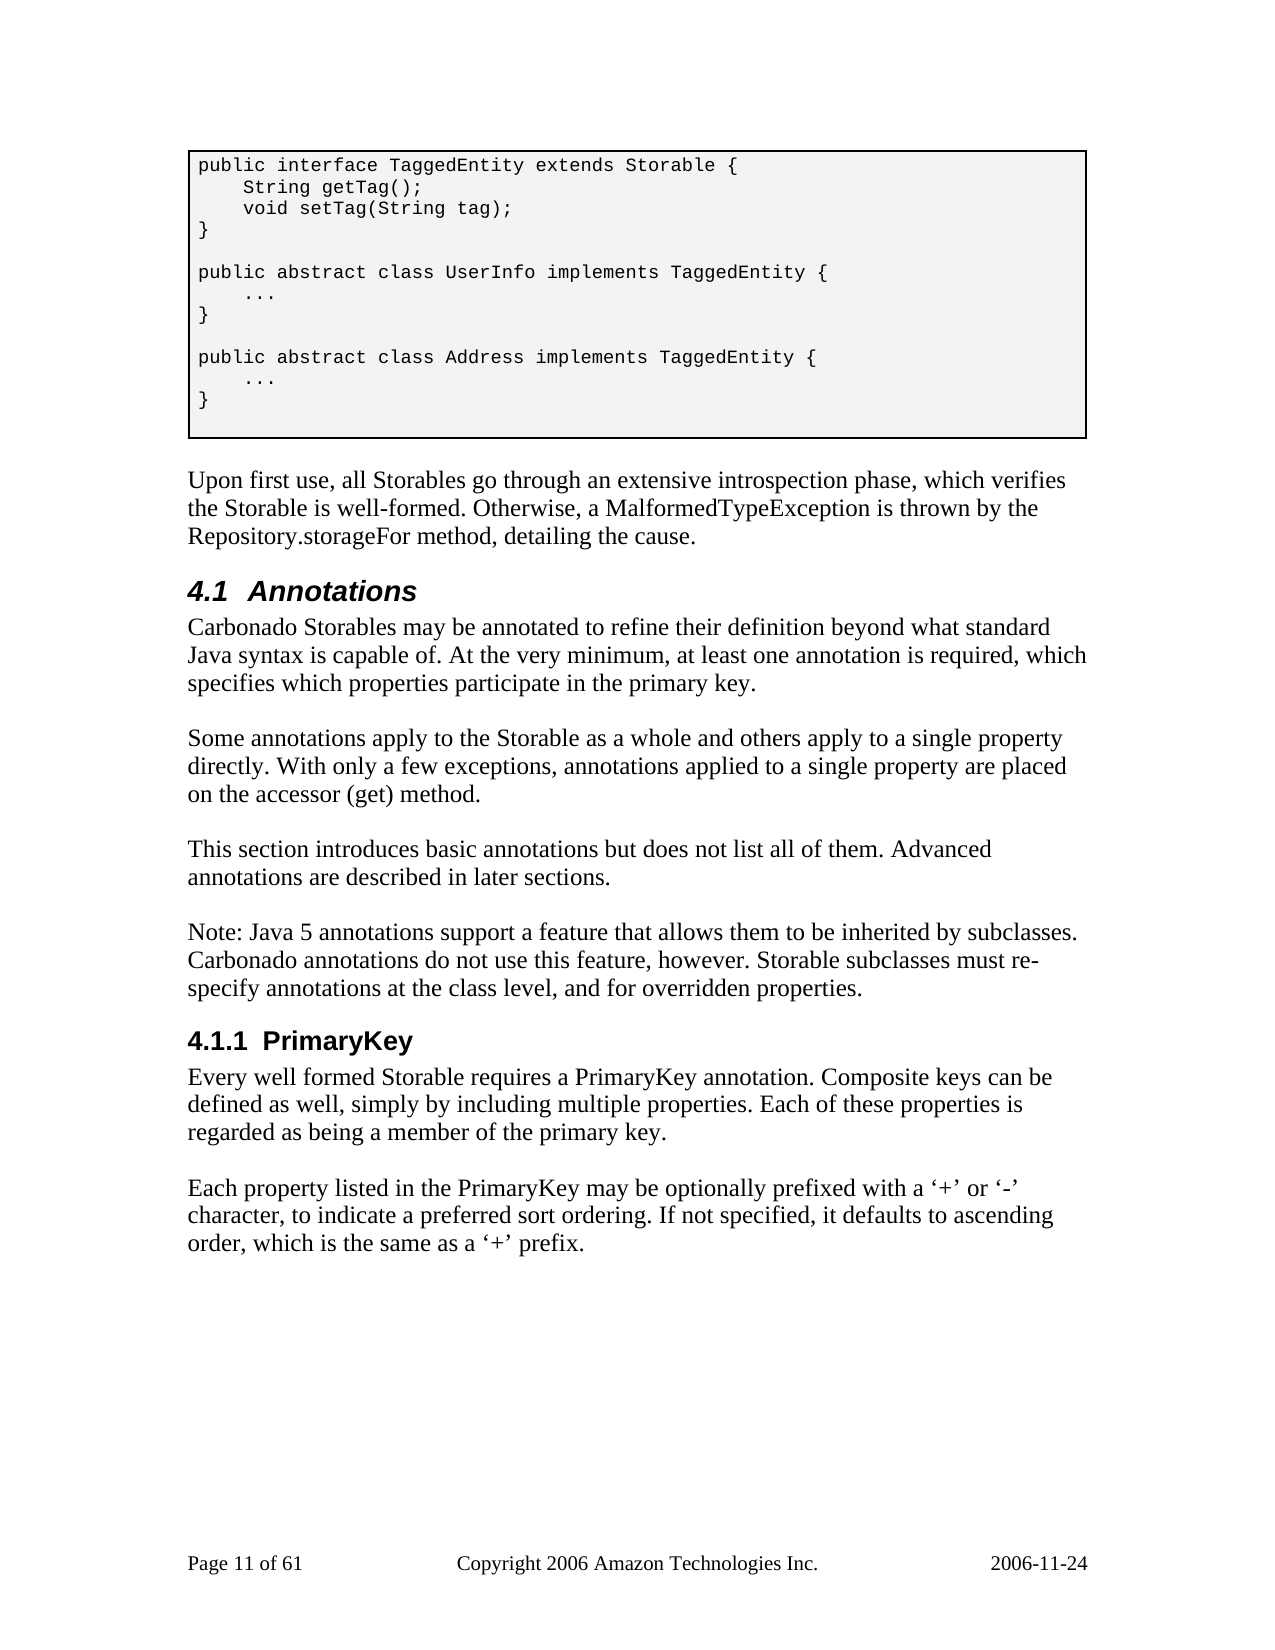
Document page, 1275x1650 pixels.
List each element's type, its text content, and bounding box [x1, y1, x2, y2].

subtitle PrimaryKey [187, 1026, 1087, 1057]
text Every well formed Storable requires a PrimaryKey annotation. Composite keys can be defined as well, simply by including multiple properties. Each of these properties is regarded as being a member of the primary key. [187, 1063, 1087, 1146]
text Each property listed in the PrimaryKey may be optionally prefixed with a ‘+’ or ‘-’ character, to indicate a preferred sort ordering. If not specified, it defaults to ascending order, which is the same as a ‘+’ prefix. [187, 1174, 1087, 1257]
text public abstract class UserInfo implements TaggedEntity { [190, 256, 1085, 277]
text Some annotations apply to the Storable as a whole and others apply to a single property directly. With only a few exceptions, annotations applied to a single property are placed on the accessor (get) method. [187, 724, 1087, 807]
text Carbonado Storables may be annotated to refine their definition beyond what standard Java syntax is capable of. At the very minimum, at least one annotation is required, which specifies which properties participate in the primary key. [187, 613, 1087, 697]
text ... [190, 362, 1085, 384]
text } [190, 299, 1085, 320]
text ... [190, 277, 1085, 299]
text void setTag(String tag); [190, 192, 1085, 214]
text String getTag(); [190, 171, 1085, 192]
text public abstract class Address implements TaggedEntity { [190, 341, 1085, 362]
text } [190, 214, 1085, 235]
text Upon first use, all Storables go through an extensive introspection phase, which verifies the Storable is well-formed. Otherwise, a MalformedTypeException is thrown by the Repository.storageFor method, detailing the cause. [187, 466, 1087, 549]
text This section introduces basic annotations but does not list all of them. Advanced annotations are described in later sections. [187, 835, 1087, 891]
subtitle Annotations [187, 574, 1087, 607]
text Note: Java 5 annotations support a feature that allows them to be inherited by subclasses. Carbonado annotations do not use this feature, however. Storable subclasses must re-specify annotations at the class level, and for overridden properties. [187, 918, 1087, 1001]
text } [190, 384, 1085, 405]
text public interface TaggedEntity extends Storable { [190, 152, 1085, 171]
